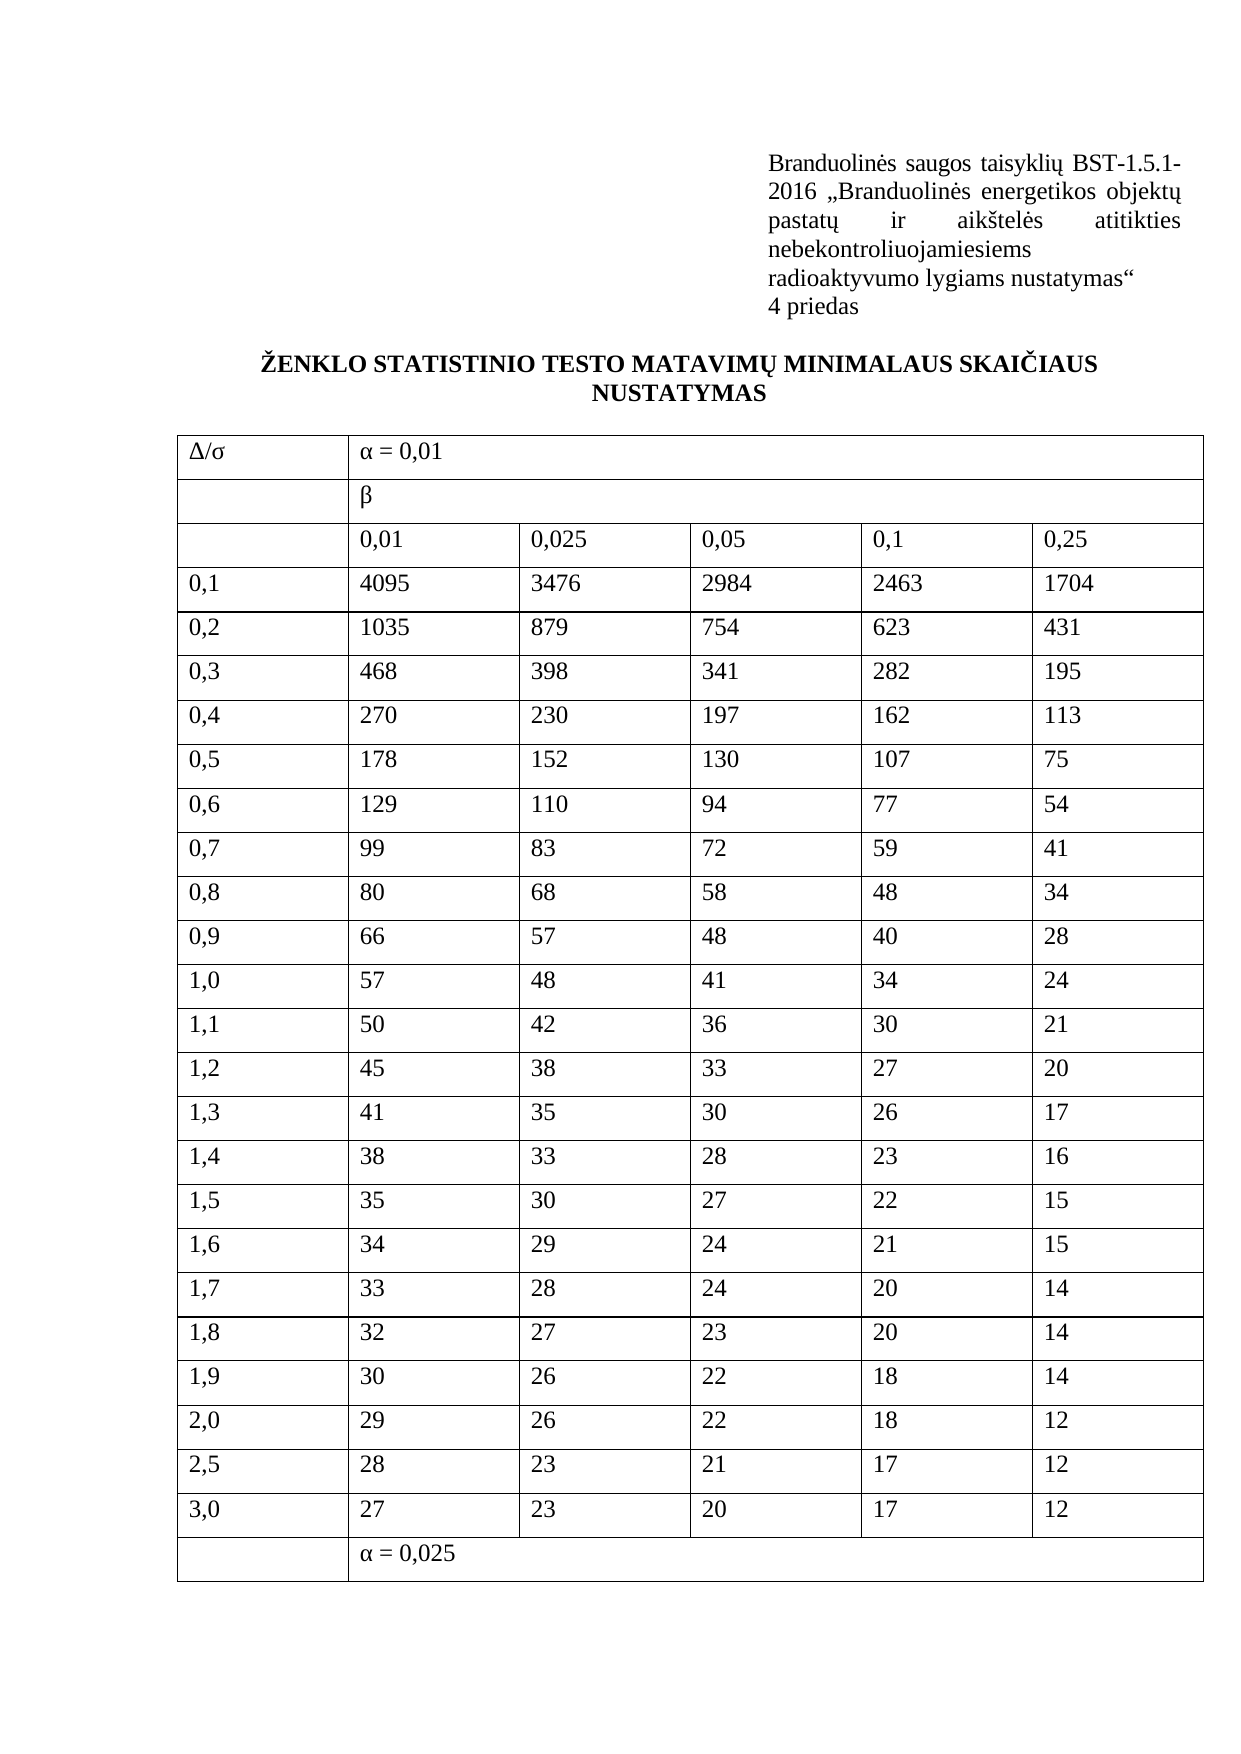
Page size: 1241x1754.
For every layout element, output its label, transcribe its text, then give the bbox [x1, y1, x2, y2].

table_cell [178, 480, 348, 523]
table_cell 42 [520, 1009, 690, 1052]
table_cell 58 [691, 877, 861, 920]
table_cell 1,7 [178, 1273, 348, 1316]
table_cell 21 [1033, 1009, 1203, 1052]
table_cell 0,9 [178, 921, 348, 964]
table_cell 75 [1033, 745, 1203, 788]
table_cell 0,05 [691, 524, 861, 567]
table_cell 230 [520, 701, 690, 743]
table_cell 0,025 [520, 524, 690, 567]
table_cell 3476 [520, 568, 690, 611]
table_cell 32 [349, 1318, 519, 1360]
table_cell 0,25 [1033, 524, 1203, 567]
table_cell 341 [691, 656, 861, 699]
table_cell 15 [1033, 1185, 1203, 1228]
text 4 priedas [768, 291, 1181, 320]
table_cell 29 [520, 1229, 690, 1272]
table_cell 57 [520, 921, 690, 964]
table_cell 38 [349, 1141, 519, 1184]
table_cell 77 [862, 789, 1032, 832]
table_cell 1035 [349, 613, 519, 655]
table_cell 20 [862, 1273, 1032, 1316]
table_cell 197 [691, 701, 861, 743]
table_cell 1704 [1033, 568, 1203, 611]
table_cell 33 [349, 1273, 519, 1316]
table_cell 1,0 [178, 965, 348, 1008]
table_cell 129 [349, 789, 519, 832]
table_cell 22 [691, 1361, 861, 1404]
table_cell 99 [349, 833, 519, 876]
table_cell 0,7 [178, 833, 348, 876]
table_cell 27 [862, 1053, 1032, 1096]
table_cell 28 [691, 1141, 861, 1184]
table_cell 12 [1033, 1406, 1203, 1448]
table_cell 0,3 [178, 656, 348, 699]
table_cell 26 [520, 1406, 690, 1448]
table_cell 398 [520, 656, 690, 699]
table_cell 48 [520, 965, 690, 1008]
table_cell 48 [691, 921, 861, 964]
table_cell [178, 1538, 348, 1581]
table_cell 18 [862, 1406, 1032, 1448]
table_cell 28 [349, 1450, 519, 1493]
table_cell 270 [349, 701, 519, 743]
table_cell 83 [520, 833, 690, 876]
table_cell 110 [520, 789, 690, 832]
table_cell 0,5 [178, 745, 348, 788]
table_cell 34 [862, 965, 1032, 1008]
table_cell 16 [1033, 1141, 1203, 1184]
table_cell 1,2 [178, 1053, 348, 1096]
table_cell 0,2 [178, 613, 348, 655]
table_cell 15 [1033, 1229, 1203, 1272]
table_cell 30 [520, 1185, 690, 1228]
table_cell 30 [349, 1361, 519, 1404]
table_cell 0,8 [178, 877, 348, 920]
table_cell 24 [691, 1229, 861, 1272]
table_cell 23 [862, 1141, 1032, 1184]
table_cell 36 [691, 1009, 861, 1052]
table_cell 54 [1033, 789, 1203, 832]
table_cell 34 [349, 1229, 519, 1272]
table_cell 30 [691, 1097, 861, 1140]
table_cell 48 [862, 877, 1032, 920]
table_cell 18 [862, 1361, 1032, 1404]
table_cell 80 [349, 877, 519, 920]
table_cell 26 [862, 1097, 1032, 1140]
table_cell 20 [1033, 1053, 1203, 1096]
table_cell 468 [349, 656, 519, 699]
table_cell 40 [862, 921, 1032, 964]
table_cell 27 [691, 1185, 861, 1228]
table_cell 59 [862, 833, 1032, 876]
table_cell 178 [349, 745, 519, 788]
table_cell 4095 [349, 568, 519, 611]
table_cell 431 [1033, 613, 1203, 655]
table_cell 130 [691, 745, 861, 788]
table_cell 35 [349, 1185, 519, 1228]
table_cell 113 [1033, 701, 1203, 743]
table_cell 30 [862, 1009, 1032, 1052]
table_cell 14 [1033, 1318, 1203, 1360]
table_cell 107 [862, 745, 1032, 788]
table_cell 21 [862, 1229, 1032, 1272]
table_cell 26 [520, 1361, 690, 1404]
table_cell 0,1 [178, 568, 348, 611]
table_cell 28 [1033, 921, 1203, 964]
table_cell 21 [691, 1450, 861, 1493]
table_cell 0,1 [862, 524, 1032, 567]
table_cell 162 [862, 701, 1032, 743]
table_cell 1,1 [178, 1009, 348, 1052]
table_cell 28 [520, 1273, 690, 1316]
table_cell 20 [862, 1318, 1032, 1360]
table_cell 29 [349, 1406, 519, 1448]
table_cell 1,6 [178, 1229, 348, 1272]
table_cell 27 [520, 1318, 690, 1360]
table_cell 14 [1033, 1361, 1203, 1404]
table_header α = 0,01 [349, 436, 1203, 479]
table_cell 17 [862, 1450, 1032, 1493]
table_cell α = 0,025 [349, 1538, 1203, 1581]
table_cell 27 [349, 1494, 519, 1537]
table_cell 1,4 [178, 1141, 348, 1184]
table_cell 23 [691, 1318, 861, 1360]
table_cell 152 [520, 745, 690, 788]
table_cell 17 [1033, 1097, 1203, 1140]
text Branduolinės saugos taisyklių BST-1.5.1-2016 „Branduolinės energetikos objektų pastatų ir aikštelės atitikties nebekontroliuojamiesiems radioaktyvumo lygiams nustatymas“ [768, 148, 1181, 291]
table_cell 12 [1033, 1494, 1203, 1537]
table_header Δ/σ [178, 436, 348, 479]
table_cell 195 [1033, 656, 1203, 699]
table_cell 38 [520, 1053, 690, 1096]
table_cell 0,4 [178, 701, 348, 743]
table_cell 12 [1033, 1450, 1203, 1493]
table_cell 2463 [862, 568, 1032, 611]
table_cell 1,8 [178, 1318, 348, 1360]
table_cell 1,9 [178, 1361, 348, 1404]
table_cell 17 [862, 1494, 1032, 1537]
table_cell 33 [520, 1141, 690, 1184]
table_cell 35 [520, 1097, 690, 1140]
table_cell 23 [520, 1450, 690, 1493]
table_cell 3,0 [178, 1494, 348, 1537]
table_cell 879 [520, 613, 690, 655]
table_cell 45 [349, 1053, 519, 1096]
table_cell 34 [1033, 877, 1203, 920]
table_cell 41 [691, 965, 861, 1008]
table_cell 2,0 [178, 1406, 348, 1448]
table_cell 72 [691, 833, 861, 876]
table_cell 41 [1033, 833, 1203, 876]
table_cell β [349, 480, 1203, 523]
table_cell 66 [349, 921, 519, 964]
table_cell 0,01 [349, 524, 519, 567]
table_cell 24 [1033, 965, 1203, 1008]
table_cell 20 [691, 1494, 861, 1537]
table_cell 623 [862, 613, 1032, 655]
table_cell 33 [691, 1053, 861, 1096]
table_cell 57 [349, 965, 519, 1008]
table_cell 0,6 [178, 789, 348, 832]
table_cell 22 [691, 1406, 861, 1448]
table_cell 14 [1033, 1273, 1203, 1316]
table_cell 94 [691, 789, 861, 832]
table_cell 1,3 [178, 1097, 348, 1140]
table_cell 50 [349, 1009, 519, 1052]
table_cell 24 [691, 1273, 861, 1316]
table_cell 23 [520, 1494, 690, 1537]
table_cell 2,5 [178, 1450, 348, 1493]
table_cell [178, 524, 348, 567]
table_cell 754 [691, 613, 861, 655]
table_cell 68 [520, 877, 690, 920]
table_cell 41 [349, 1097, 519, 1140]
table_cell 2984 [691, 568, 861, 611]
table_cell 22 [862, 1185, 1032, 1228]
text ŽENKLO STATISTINIO TESTO MATAVIMŲ MINIMALAUS SKAIČIAUS NUSTATYMAS [177, 349, 1181, 406]
table_cell 1,5 [178, 1185, 348, 1228]
table_cell 282 [862, 656, 1032, 699]
